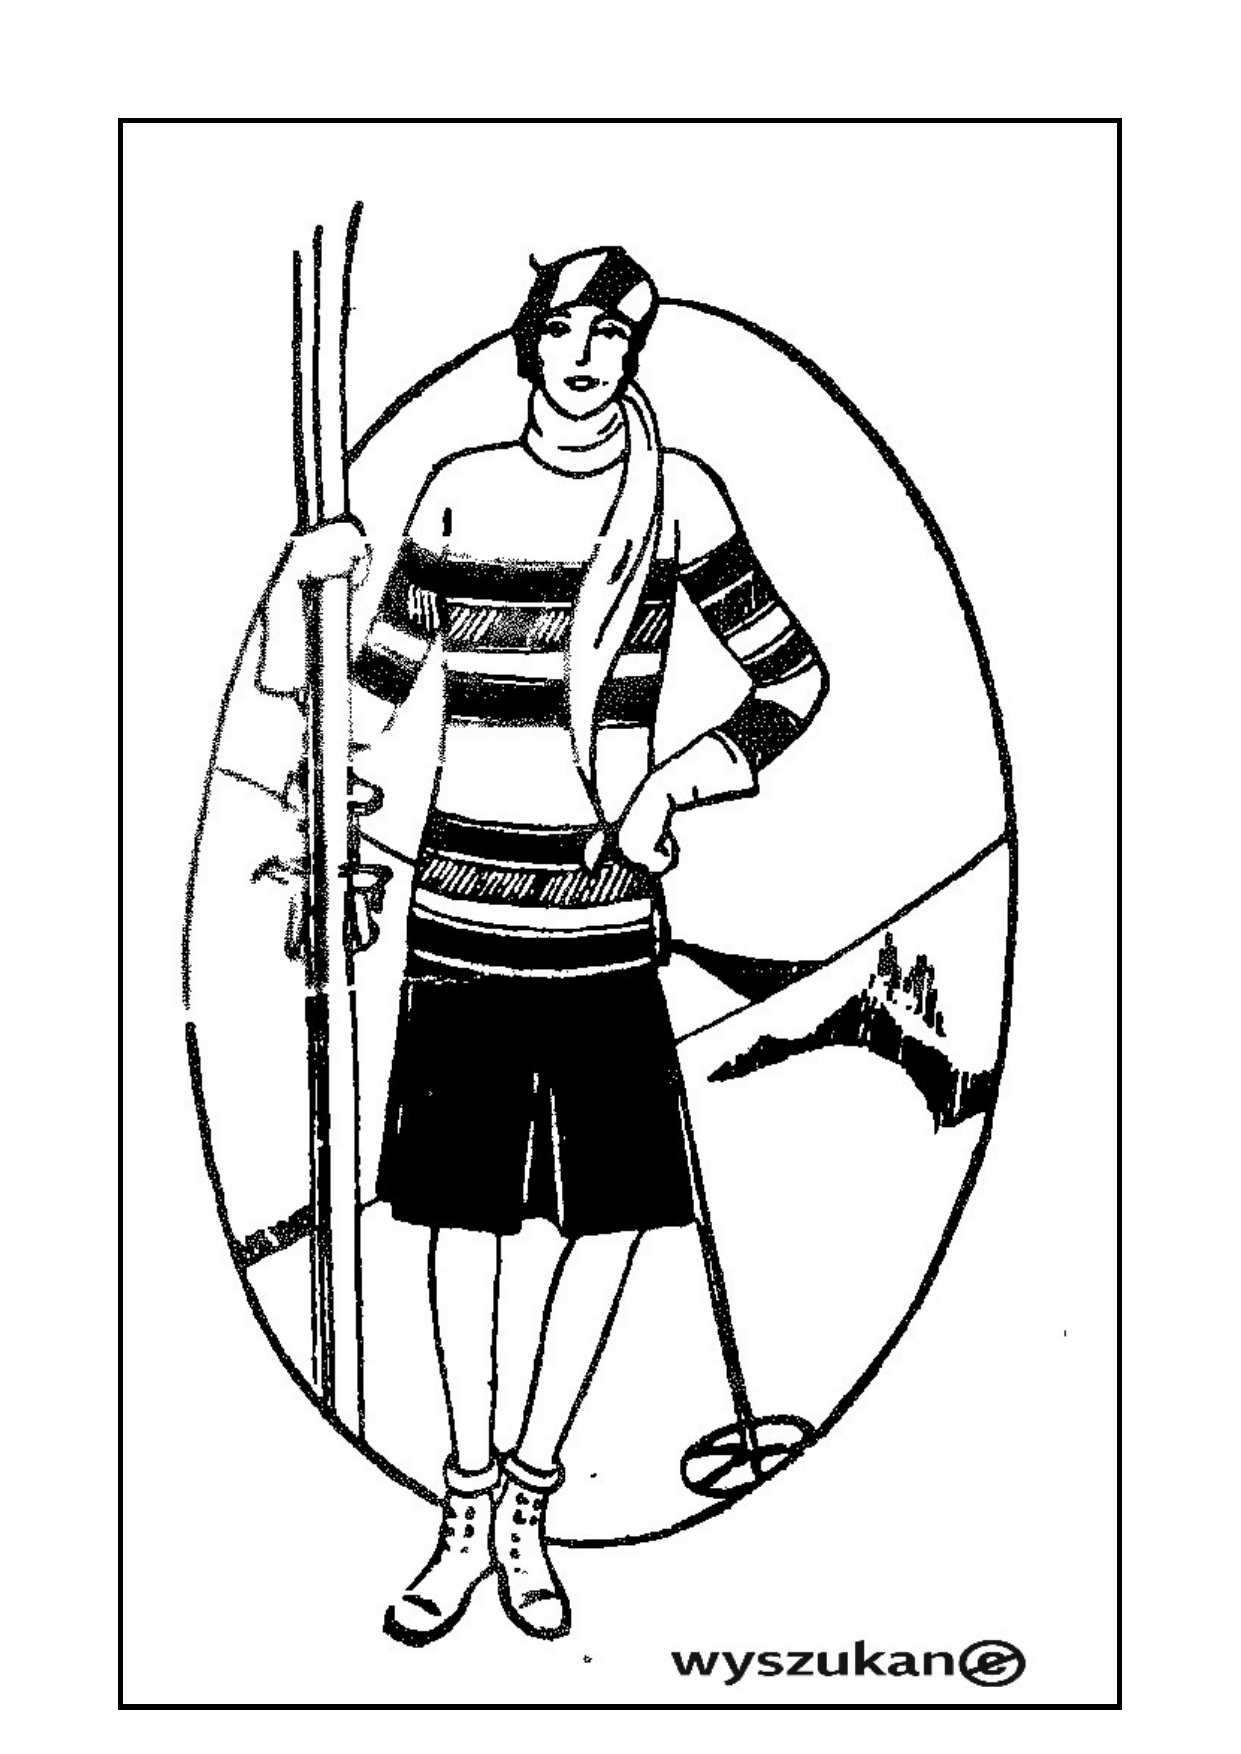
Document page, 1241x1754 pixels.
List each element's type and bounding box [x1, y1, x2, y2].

picture [126, 126, 1114, 1702]
